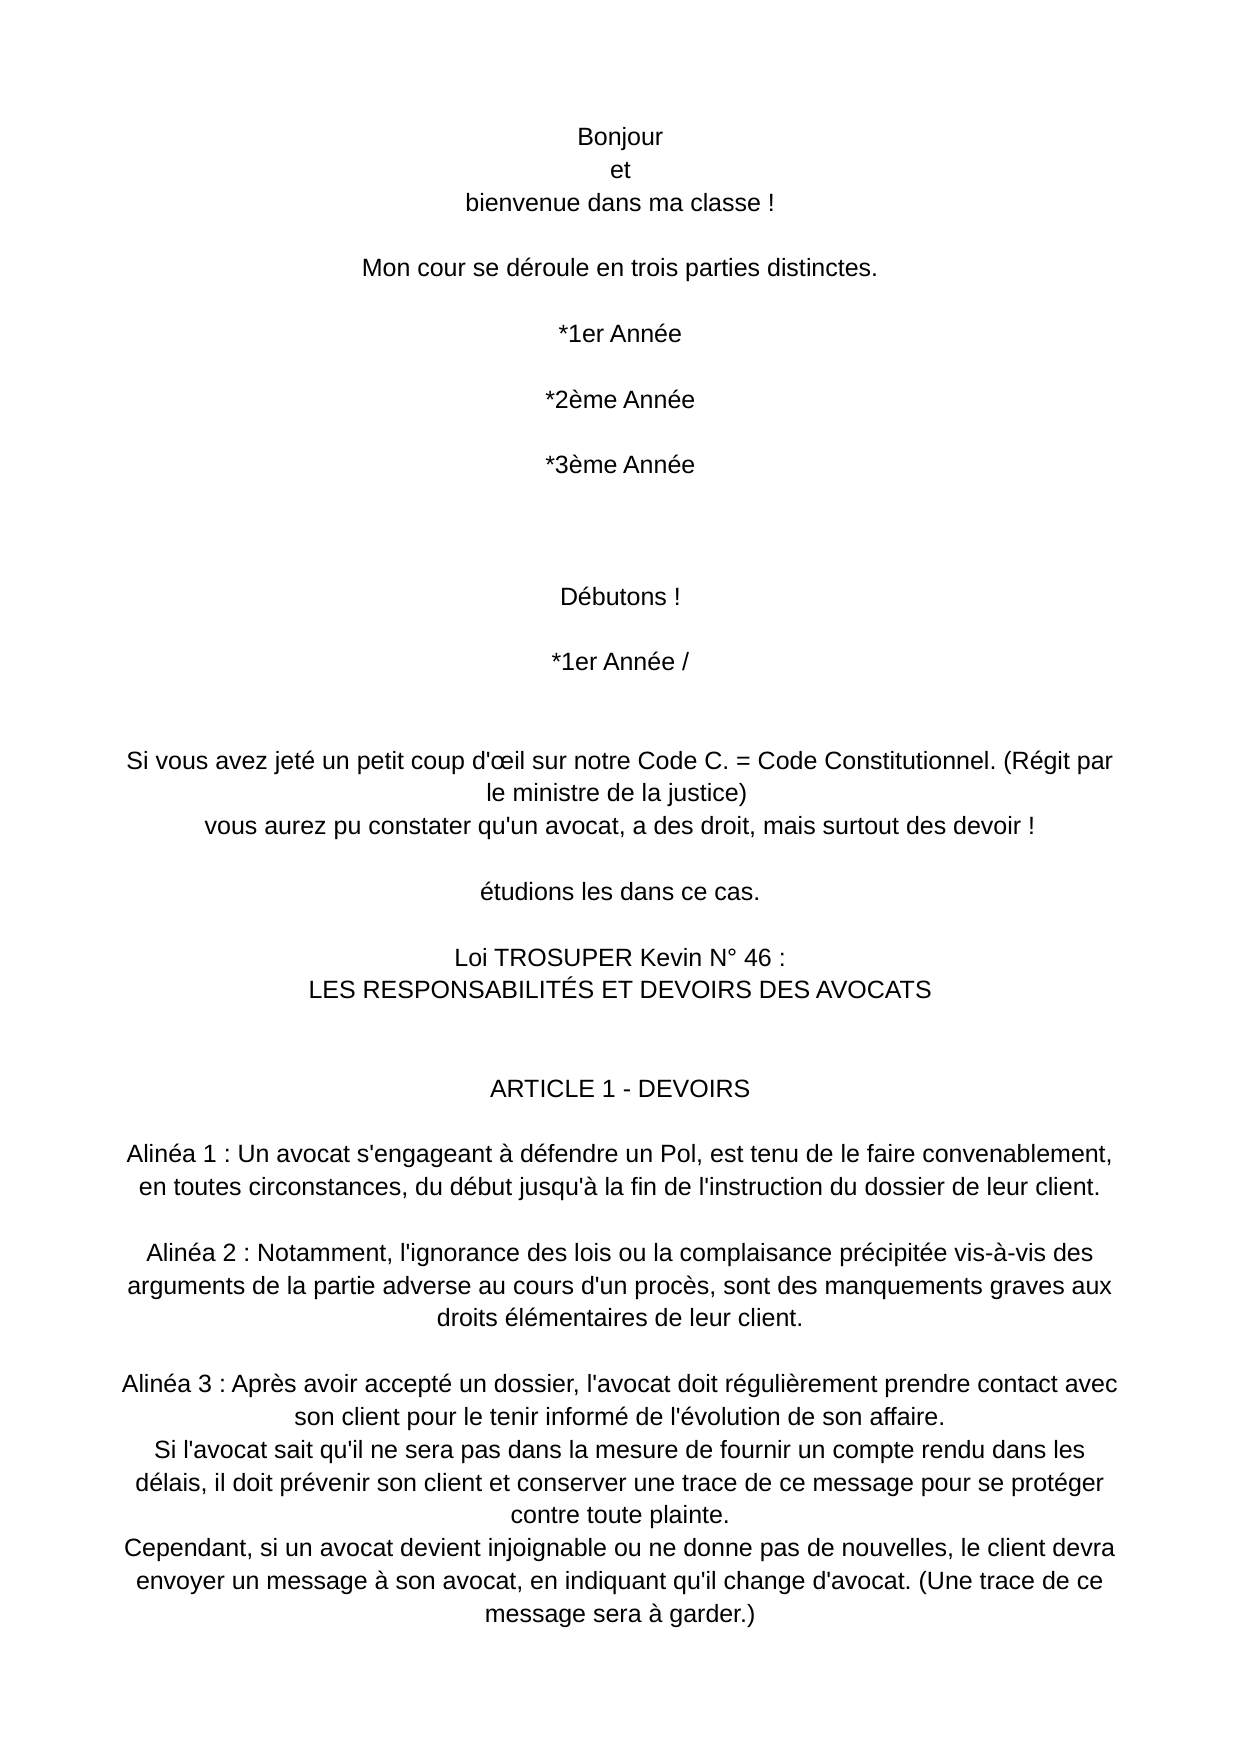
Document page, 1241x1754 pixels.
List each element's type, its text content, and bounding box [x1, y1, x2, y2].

text Bonjour et bienvenue dans ma classe ! Mon cour se déroule en trois parties distinctes. *1er Année *2ème Année *3ème Année Débutons ! *1er Année / Si vous avez jeté un petit coup d'œil sur notre Code C. = Code Constitutionnel. (Régit par le ministre de la justice) vous aurez pu constater qu'un avocat, a des droit, mais surtout des devoir ! étudions les dans ce cas. Loi TROSUPER Kevin N° 46 : LES RESPONSABILITÉS ET DEVOIRS DES AVOCATS ARTICLE 1 - DEVOIRS Alinéa 1 : Un avocat s'engageant à défendre un Pol, est tenu de le faire convenablement, en toutes circonstances, du début jusqu'à la fin de l'instruction du dossier de leur client. Alinéa 2 : Notamment, l'ignorance des lois ou la complaisance précipitée vis-à-vis des arguments de la partie adverse au cours d'un procès, sont des manquements graves aux droits élémentaires de leur client. Alinéa 3 : Après avoir accepté un dossier, l'avocat doit régulièrement prendre contact avec son client pour le tenir informé de l'évolution de son affaire. Si l'avocat sait qu'il ne sera pas dans la mesure de fournir un compte rendu dans les délais, il doit prévenir son client et conserver une trace de ce message pour se protéger contre toute plainte. Cependant, si un avocat devient injoignable ou ne donne pas de nouvelles, le client devra envoyer un message à son avocat, en indiquant qu'il change d'avocat. (Une trace de ce message sera à garder.) [118, 118, 1122, 1627]
